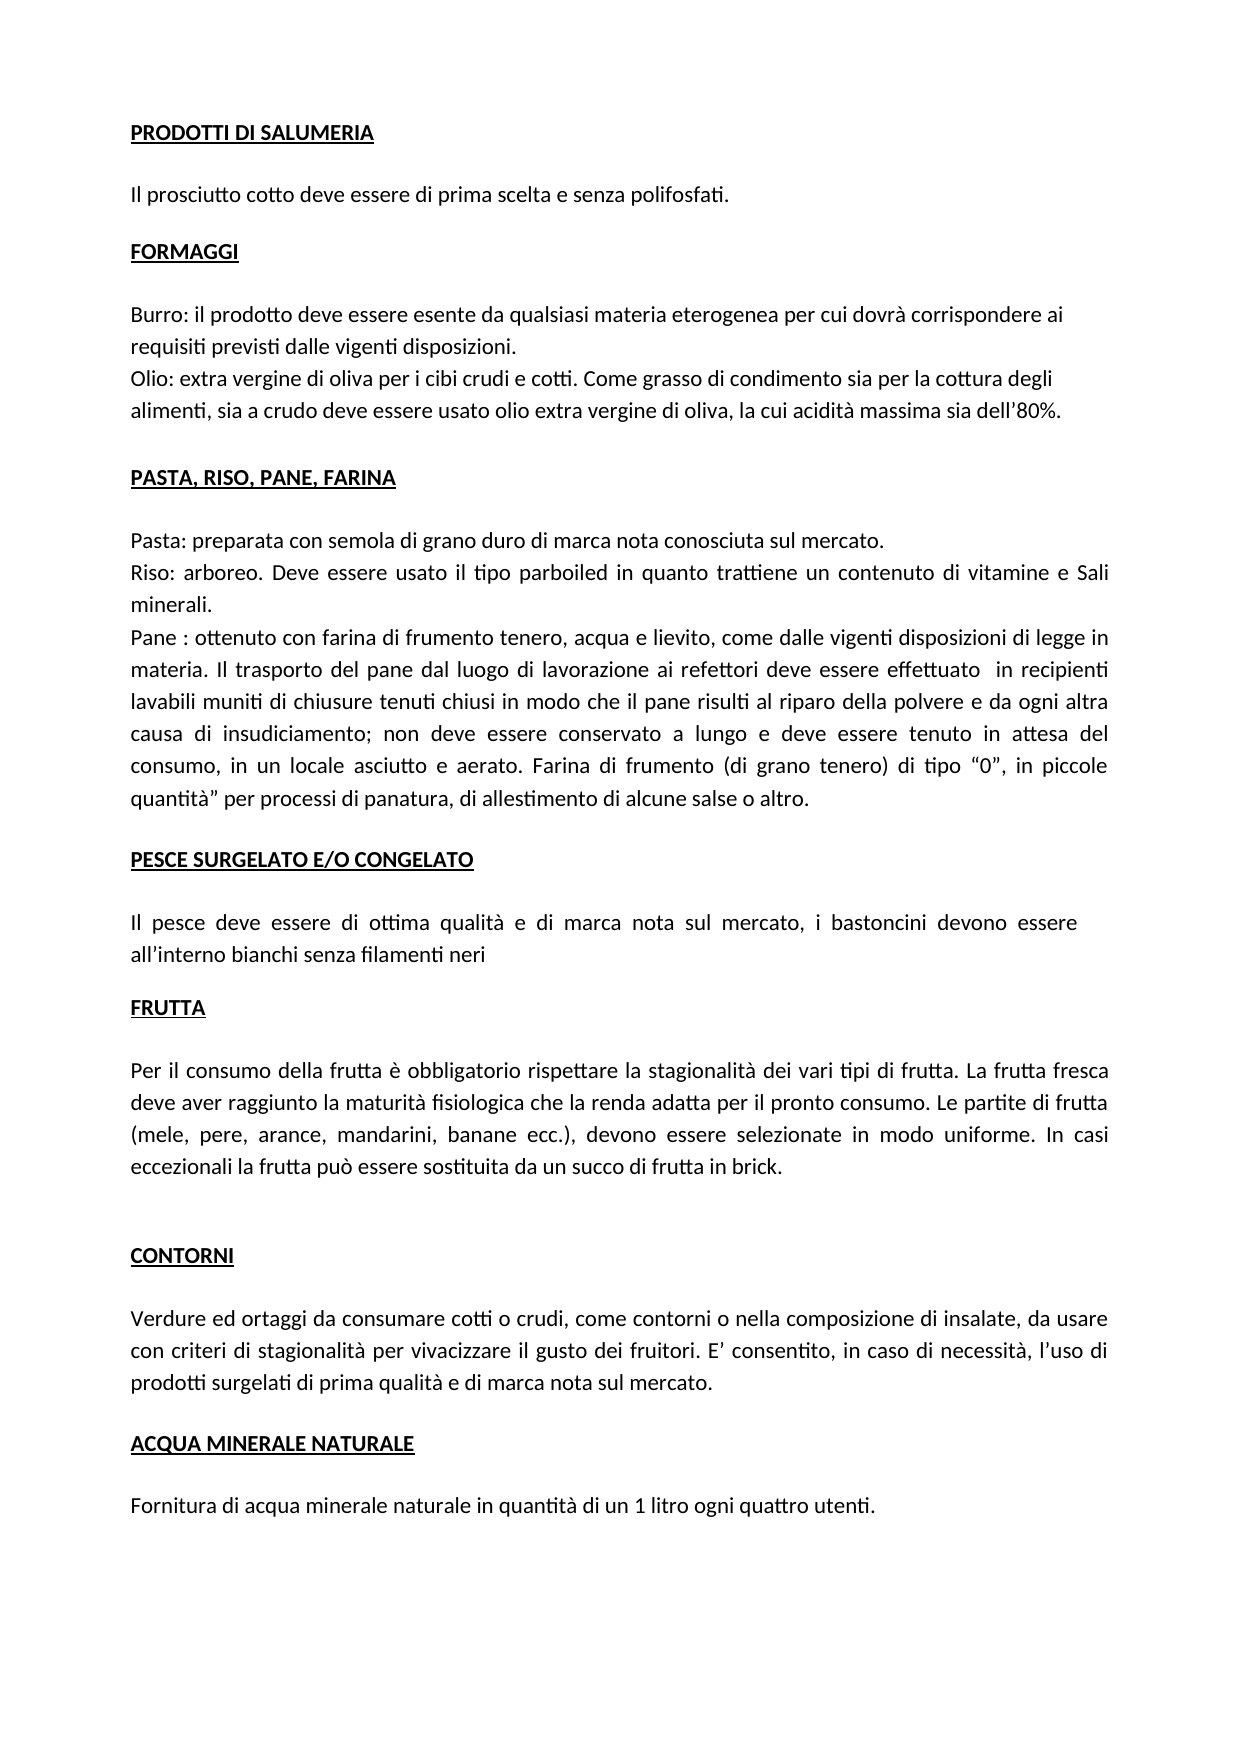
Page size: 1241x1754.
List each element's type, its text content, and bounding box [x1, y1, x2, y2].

text Burro: il prodotto deve essere esente da qualsiasi materia eterogenea per cui dovrà corrispondere ai requisiti previsti dalle vigenti disposizioni. [130, 300, 1106, 360]
text Il pesce deve essere di ottima qualità e di marca nota sul mercato, i bastoncini devono essere all’interno bianchi senza filamenti neri [130, 908, 1106, 968]
text PASTA, RISO, PANE, FARINA [130, 463, 1122, 491]
text FRUTTA [130, 993, 1122, 1021]
text FORMAGGI [130, 237, 1122, 265]
text PRODOTTI DI SALUMERIA [130, 118, 1122, 146]
text CONTORNI [130, 1241, 1122, 1269]
text Verdure ed ortaggi da consumare cotti o crudi, come contorni o nella composizione di insalate, da usare con criteri di stagionalità per vivacizzare il gusto dei fruitori. E’ consentito, in caso di necessità, l’uso di prodotti surgelati di prima qualità e di marca nota sul mercato. [130, 1304, 1110, 1397]
text Per il consumo della frutta è obbligatorio rispettare la stagionalità dei vari tipi di frutta. La frutta fresca deve aver raggiunto la maturità fisiologica che la renda adatta per il pronto consumo. Le partite di frutta (mele, pere, arance, mandarini, banane ecc.), devono essere selezionate in modo uniforme. In casi eccezionali la frutta può essere sostituita da un succo di frutta in brick. [130, 1056, 1111, 1180]
text Pane : ottenuto con farina di frumento tenero, acqua e lievito, come dalle vigenti disposizioni di legge in materia. Il trasporto del pane dal luogo di lavorazione ai refettori deve essere effettuato in recipienti lavabili muniti di chiusure tenuti chiusi in modo che il pane risulti al riparo della polvere e da ogni altra causa di insudiciamento; non deve essere conservato a lungo e deve essere tenuto in attesa del consumo, in un locale asciutto e aerato. Farina di frumento (di grano tenero) di tipo “0”, in piccole quantità” per processi di panatura, di allestimento di alcune salse o altro. [130, 623, 1111, 812]
text Riso: arboreo. Deve essere usato il tipo parboiled in quanto trattiene un contenuto di vitamine e Sali minerali. [130, 558, 1111, 618]
text Pasta: preparata con semola di grano duro di marca nota conosciuta sul mercato. [130, 526, 1122, 554]
text Olio: extra vergine di oliva per i cibi crudi e cotti. Come grasso di condimento sia per la cottura degli alimenti, sia a crudo deve essere usato olio extra vergine di oliva, la cui acidità massima sia dell’80%. [130, 364, 1106, 424]
text Il prosciutto cotto deve essere di prima scelta e senza polifosfati. [130, 180, 1122, 208]
text Fornitura di acqua minerale naturale in quantità di un 1 litro ogni quattro utenti. [130, 1491, 1122, 1519]
text PESCE SURGELATO E/O CONGELATO [130, 845, 1122, 873]
text ACQUA MINERALE NATURALE [130, 1429, 1122, 1457]
